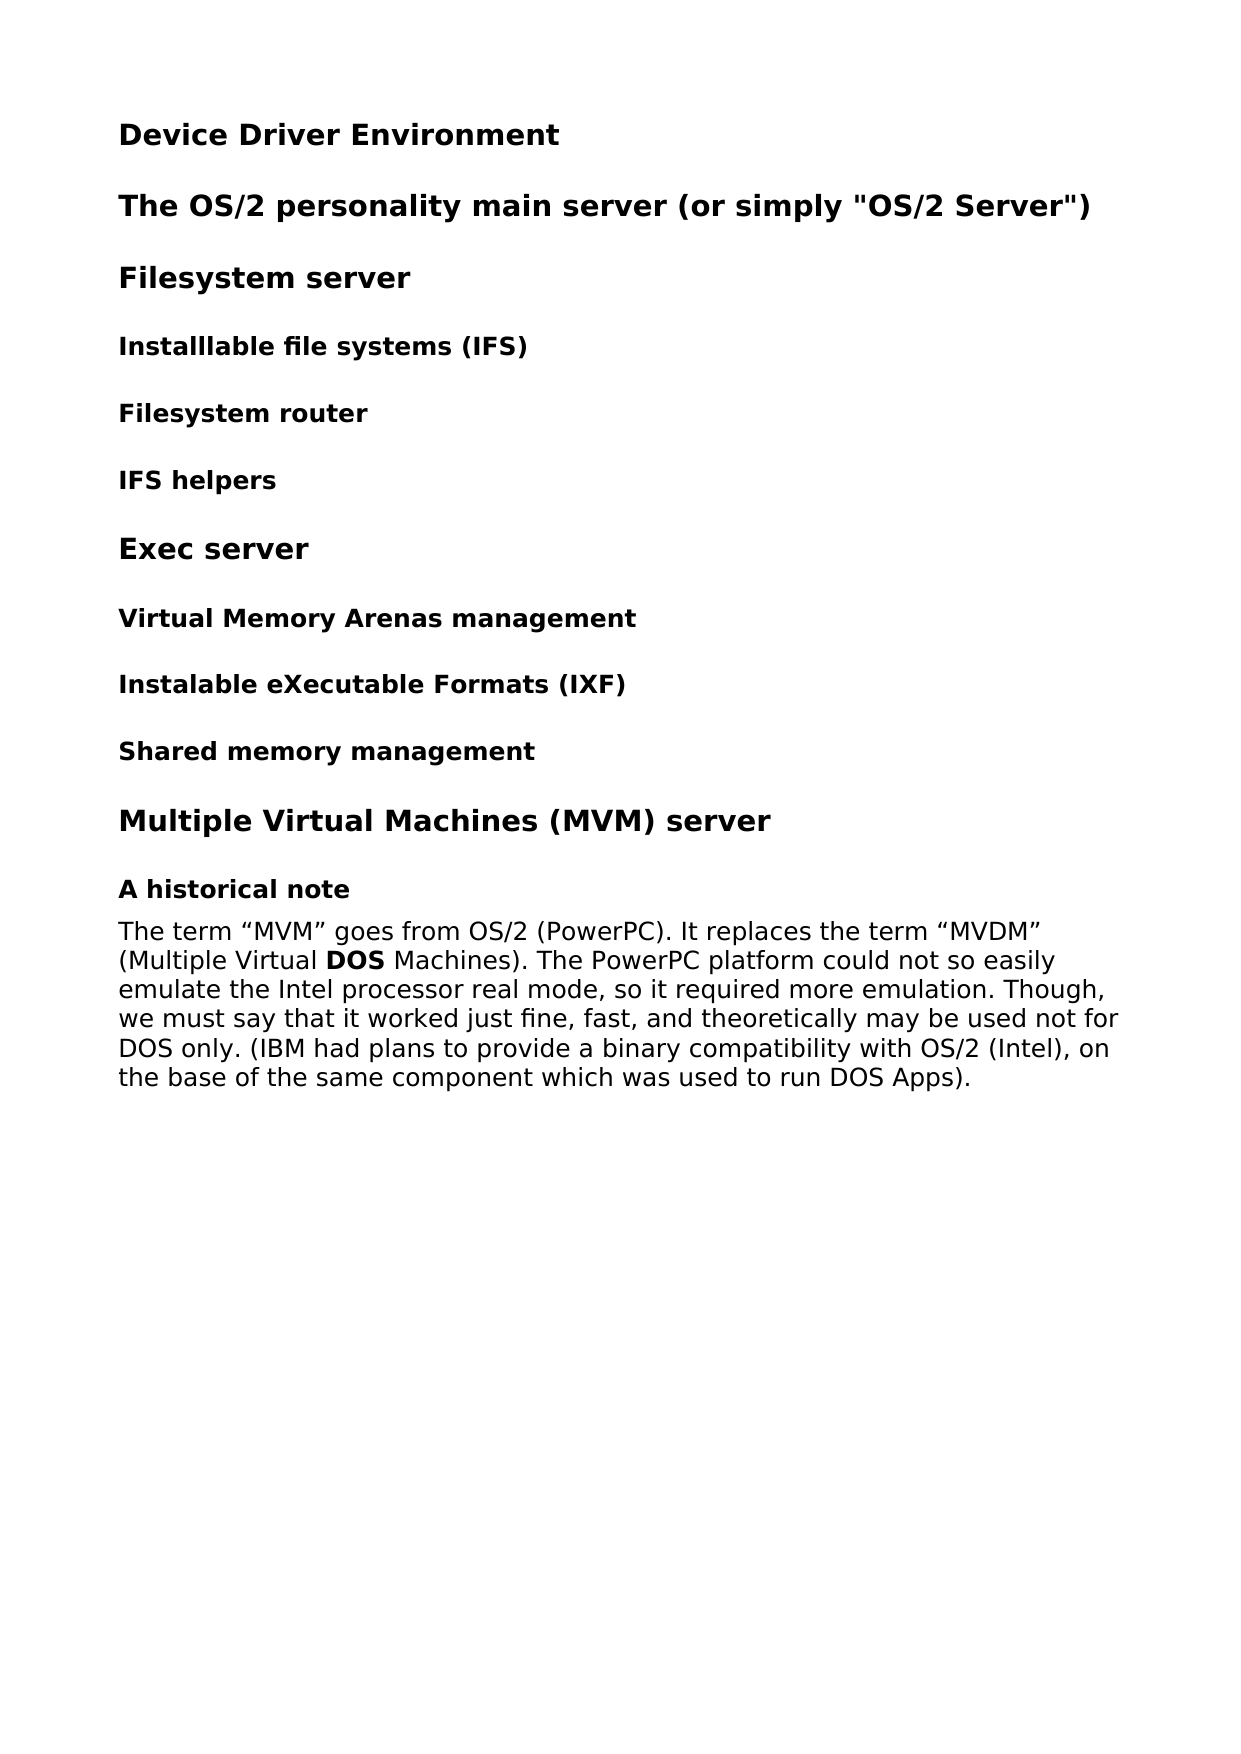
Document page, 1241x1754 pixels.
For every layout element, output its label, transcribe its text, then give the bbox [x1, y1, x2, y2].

subtitle Installlable file systems (IFS) [118, 332, 1122, 362]
subtitle Virtual Memory Arenas management [118, 604, 1122, 633]
subtitle IFS helpers [118, 466, 1122, 495]
subtitle Multiple Virtual Machines (MVM) server [118, 804, 1122, 838]
subtitle Filesystem router [118, 399, 1122, 428]
subtitle Instalable eXecutable Formats (IXF) [118, 671, 1122, 700]
subtitle The OS/2 personality main server (or simply "OS/2 Server") [118, 189, 1122, 223]
subtitle A historical note [118, 875, 1122, 904]
text The term “MVM” goes from OS/2 (PowerPC). It replaces the term “MVDM” (Multiple Virtual DOS Machines). The PowerPC platform could not so easily emulate the Intel processor real mode, so it required more emulation. Though, we must say that it worked just fine, fast, and theoretically may be used not for DOS only. (IBM had plans to provide a binary compatibility with OS/2 (Intel), on the base of the same component which was used to run DOS Apps). [118, 917, 1122, 1092]
subtitle Exec server [118, 532, 1122, 566]
subtitle Shared memory management [118, 737, 1122, 766]
subtitle Device Driver Environment [118, 118, 1122, 152]
subtitle Filesystem server [118, 261, 1122, 295]
